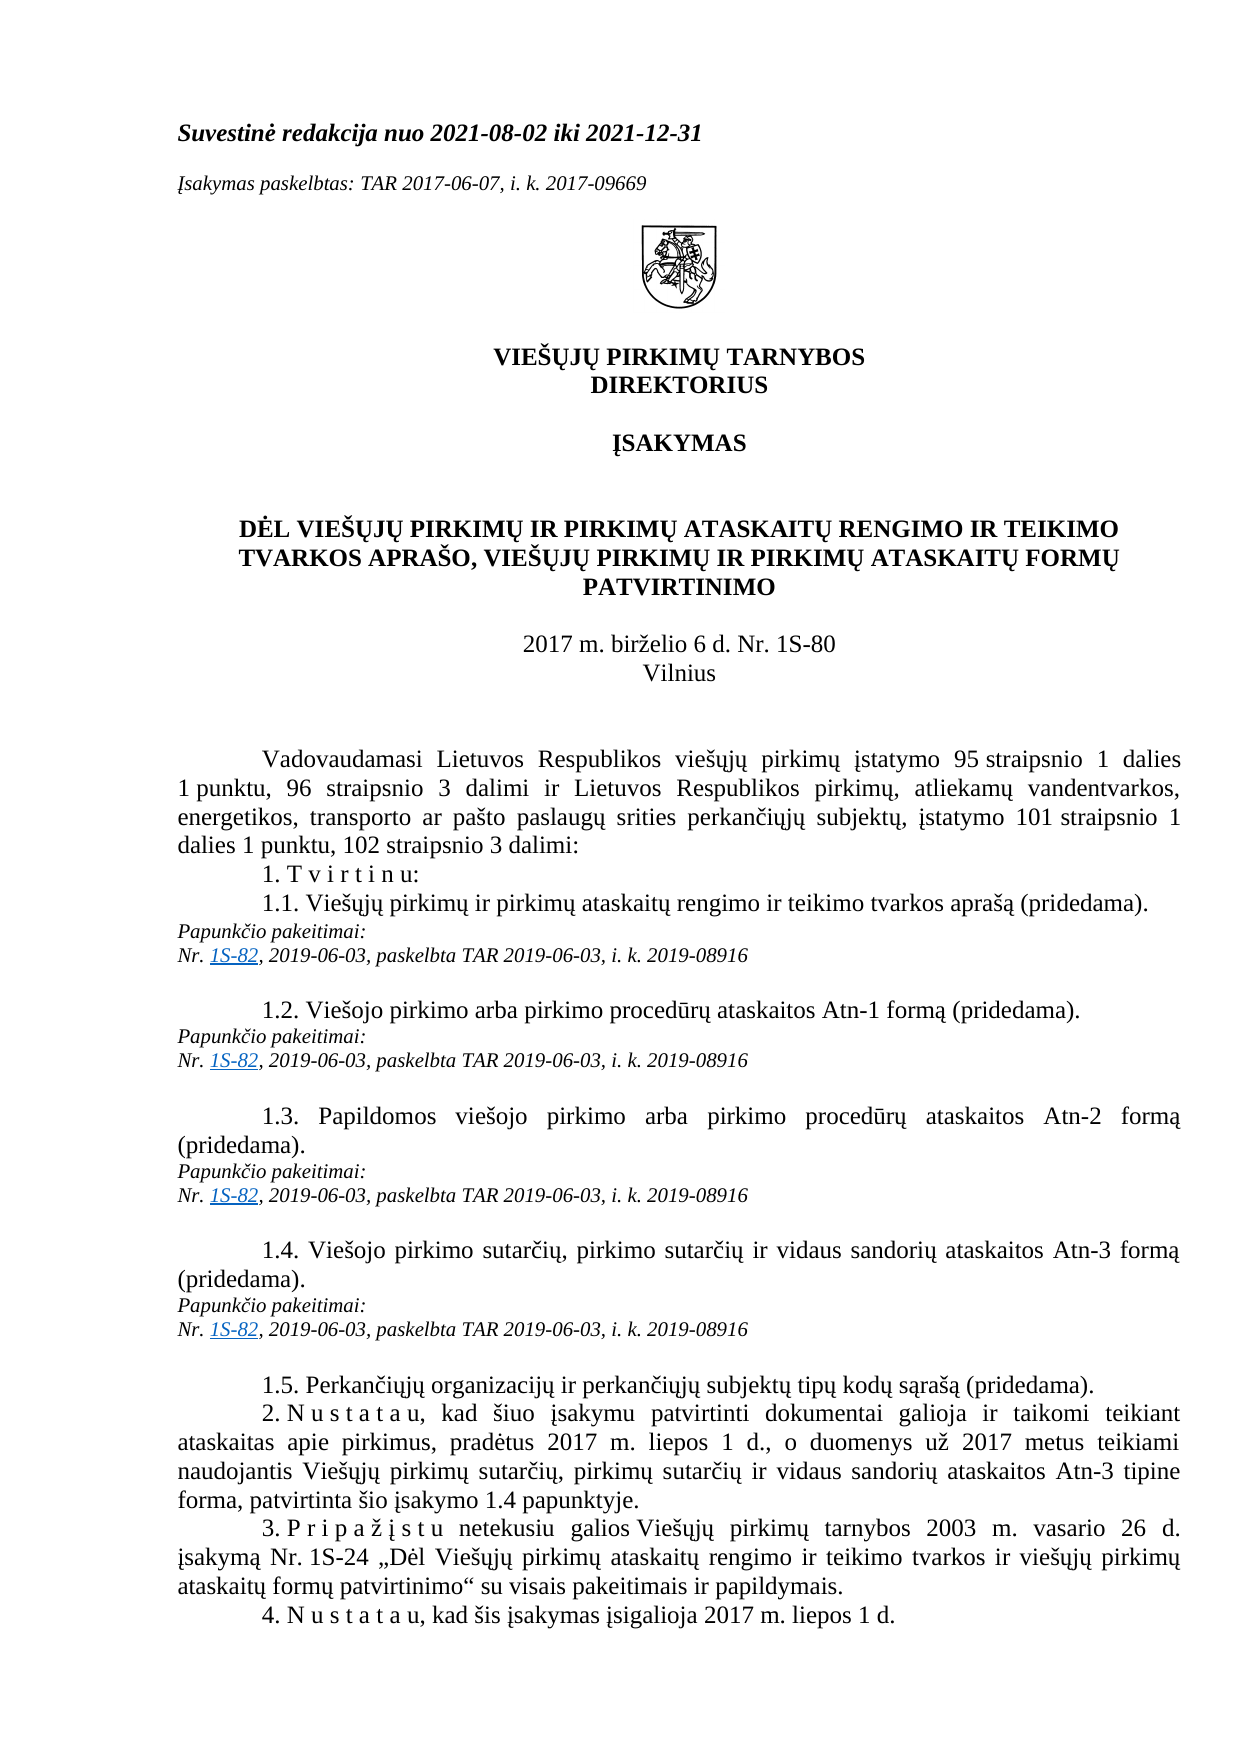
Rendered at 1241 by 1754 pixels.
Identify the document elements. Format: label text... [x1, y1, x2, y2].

text Papunkčio pakeitimai: [177, 1024, 1181, 1048]
text Vilnius [177, 658, 1181, 687]
text DIREKTORIUS [177, 370, 1181, 399]
text DĖL VIEŠŲJŲ PIRKIMŲ IR PIRKIMŲ ATASKAITŲ RENGIMO IR TEIKIMO TVARKOS APRAŠO, VIEŠŲJŲ PIRKIMŲ IR PIRKIMŲ ATASKAITŲ FORMŲ PATVIRTINIMO [177, 514, 1181, 600]
text Papunkčio pakeitimai: [177, 1158, 1181, 1183]
text 1.4. Viešojo pirkimo sutarčių, pirkimo sutarčių ir vidaus sandorių ataskaitos Atn-3 formą (pridedama). [177, 1235, 1181, 1293]
text 1.5. Perkančiųjų organizacijų ir perkančiųjų subjektų tipų kodų sąrašą (pridedama). [177, 1370, 1181, 1398]
text 2017 m. birželio 6 d. Nr. 1S-80 [177, 629, 1181, 658]
text Vadovaudamasi Lietuvos Respublikos viešųjų pirkimų įstatymo 95 straipsnio 1 dalies 1 punktu, 96 straipsnio 3 dalimi ir Lietuvos Respublikos pirkimų, atliekamų vandentvarkos, energetikos, transporto ar pašto paslaugų srities perkančiųjų subjektų, įstatymo 101 straipsnio 1 dalies 1 punktu, 102 straipsnio 3 dalimi: [177, 744, 1181, 859]
text 1. T v i r t i n u: [177, 859, 1181, 888]
text Įsakymas paskelbtas: TAR 2017-06-07, i. k. 2017-09669 [177, 171, 1181, 195]
text 1.3. Papildomos viešojo pirkimo arba pirkimo procedūrų ataskaitos Atn-2 formą (pridedama). [177, 1101, 1181, 1158]
text Papunkčio pakeitimai: [177, 1293, 1181, 1317]
text ĮSAKYMAS [177, 428, 1181, 457]
text 1.2. Viešojo pirkimo arba pirkimo procedūrų ataskaitos Atn-1 formą (pridedama). [177, 995, 1181, 1024]
text Nr. 1S-82, 2019-06-03, paskelbta TAR 2019-06-03, i. k. 2019-08916 [177, 1048, 1181, 1072]
text Suvestinė redakcija nuo 2021-08-02 iki 2021-12-31 [177, 118, 1181, 147]
text 4. N u s t a t a u, kad šis įsakymas įsigalioja 2017 m. liepos 1 d. [177, 1600, 1181, 1628]
text 3. P r i p a ž į s t u netekusiu galios Viešųjų pirkimų tarnybos 2003 m. vasario 26 d. įsakymą Nr. 1S-24 „Dėl Viešųjų pirkimų ataskaitų rengimo ir teikimo tvarkos ir viešųjų pirkimų ataskaitų formų patvirtinimo“ su visais pakeitimais ir papildymais. [177, 1513, 1181, 1600]
text 2. N u s t a t a u, kad šiuo įsakymu patvirtinti dokumentai galioja ir taikomi teikiant ataskaitas apie pirkimus, pradėtus 2017 m. liepos 1 d., o duomenys už 2017 metus teikiami naudojantis Viešųjų pirkimų sutarčių, pirkimų sutarčių ir vidaus sandorių ataskaitos Atn-3 tipine forma, patvirtinta šio įsakymo 1.4 papunktyje. [177, 1398, 1181, 1513]
text Nr. 1S-82, 2019-06-03, paskelbta TAR 2019-06-03, i. k. 2019-08916 [177, 1183, 1181, 1207]
text Nr. 1S-82, 2019-06-03, paskelbta TAR 2019-06-03, i. k. 2019-08916 [177, 1317, 1181, 1341]
text VIEŠŲJŲ PIRKIMŲ TARNYBOS [177, 342, 1181, 370]
text Papunkčio pakeitimai: [177, 918, 1181, 943]
text Nr. 1S-82, 2019-06-03, paskelbta TAR 2019-06-03, i. k. 2019-08916 [177, 943, 1181, 967]
text 1.1. Viešųjų pirkimų ir pirkimų ataskaitų rengimo ir teikimo tvarkos aprašą (pridedama). [177, 888, 1181, 917]
